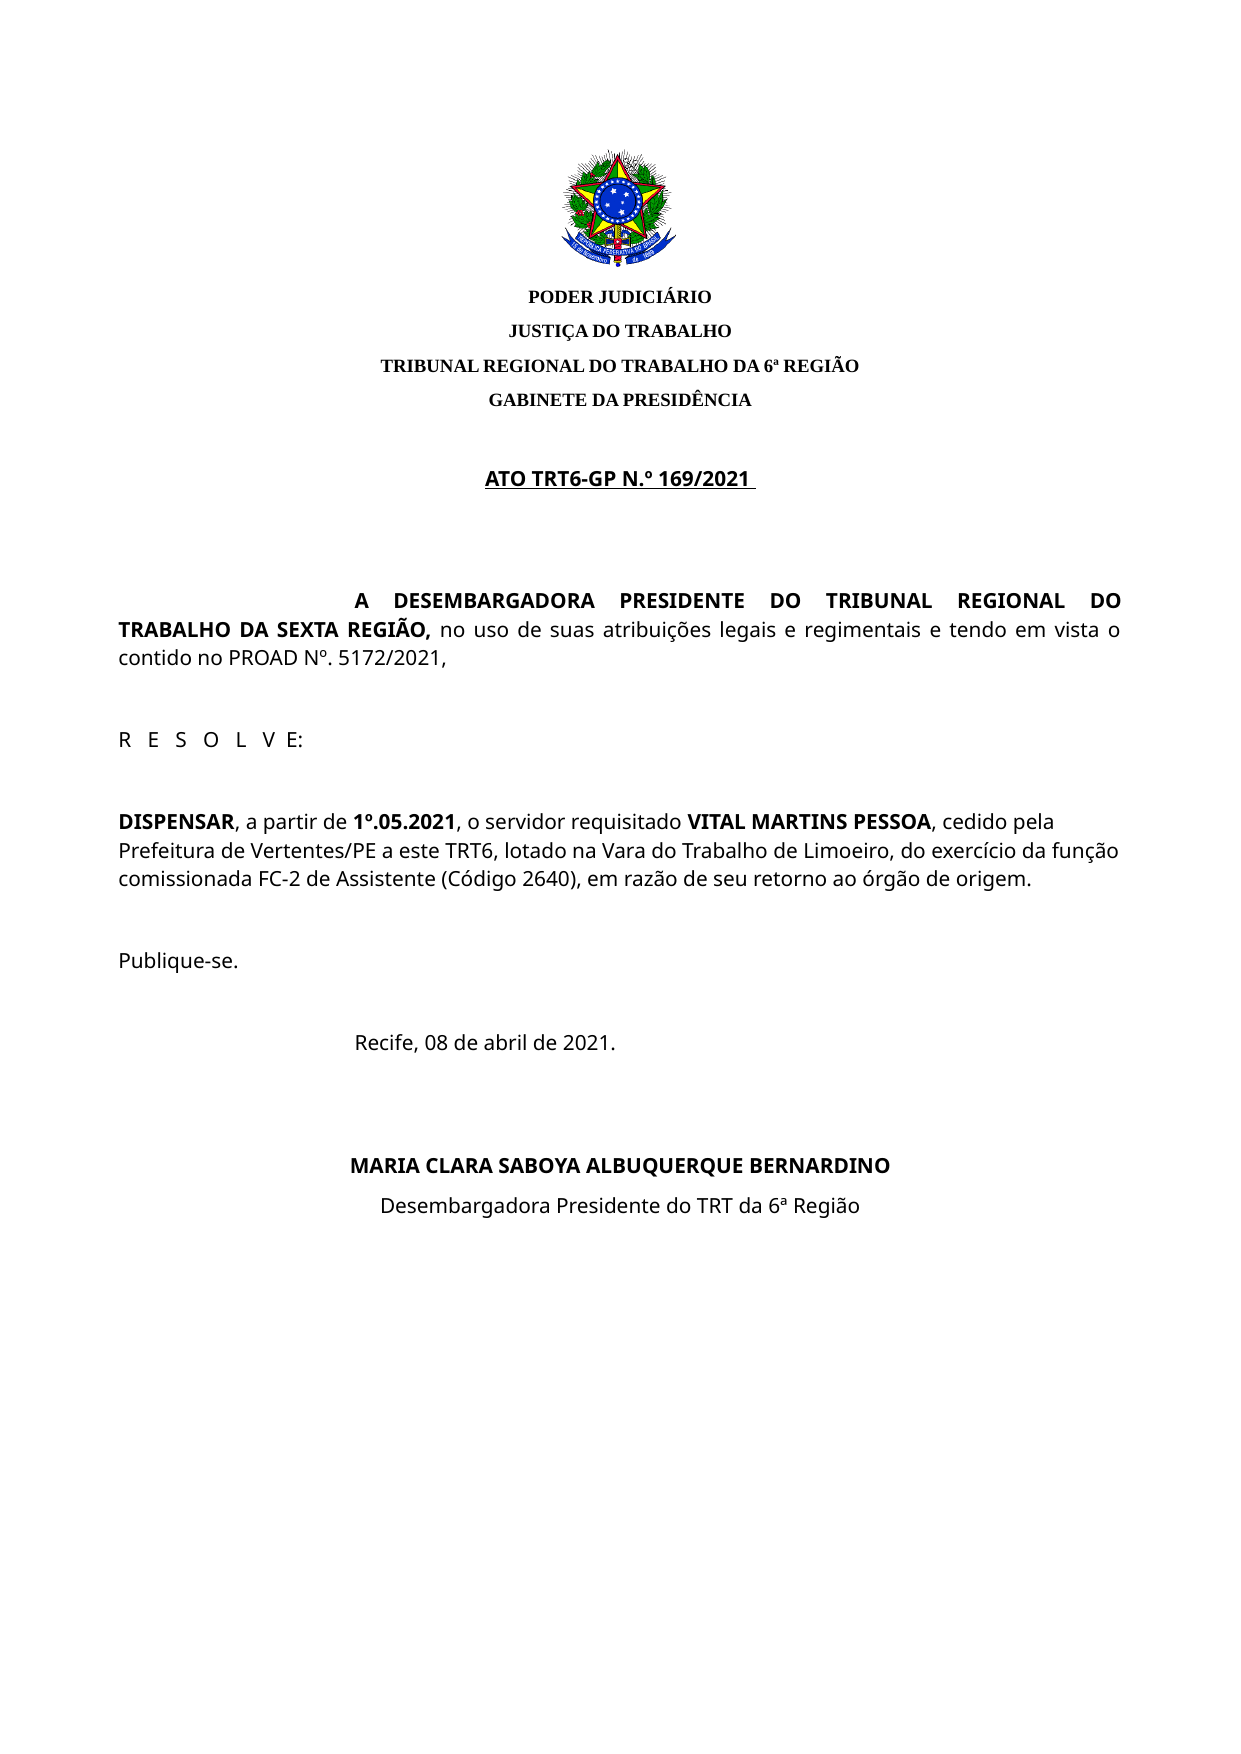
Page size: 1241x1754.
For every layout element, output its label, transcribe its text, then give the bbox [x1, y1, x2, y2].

text GABINETE DA PRESIDÊNCIA [118, 388, 1122, 410]
text ATO TRT6-GP N.º 169/2021 [118, 464, 1122, 492]
text TRIBUNAL REGIONAL DO TRABALHO DA 6ª REGIÃO [118, 354, 1122, 376]
text Desembargadora Presidente do TRT da 6ª Região [118, 1192, 1122, 1220]
text MARIA CLARA SABOYA ALBUQUERQUE BERNARDINO [118, 1151, 1122, 1179]
text Publique-se. [118, 946, 1122, 974]
text R E S O L V E: [118, 725, 1122, 754]
text A DESEMBARGADORA PRESIDENTE DO TRIBUNAL REGIONAL DO TRABALHO DA SEXTA REGIÃO, no uso de suas atribuições legais e regimentais e tendo em vista o contido no PROAD Nº. 5172/2021, [118, 587, 1122, 672]
text Recife, 08 de abril de 2021. [118, 1028, 1122, 1056]
text PODER JUDICIÁRIO [118, 286, 1122, 308]
text DISPENSAR, a partir de 1º.05.2021, o servidor requisitado VITAL MARTINS PESSOA, cedido pela Prefeitura de Vertentes/PE a este TRT6, lotado na Vara do Trabalho de Limoeiro, do exercício da função comissionada FC-2 de Assistente (Código 2640), em razão de seu retorno ao órgão de origem. [118, 807, 1122, 893]
text JUSTIÇA DO TRABALHO [118, 320, 1122, 342]
